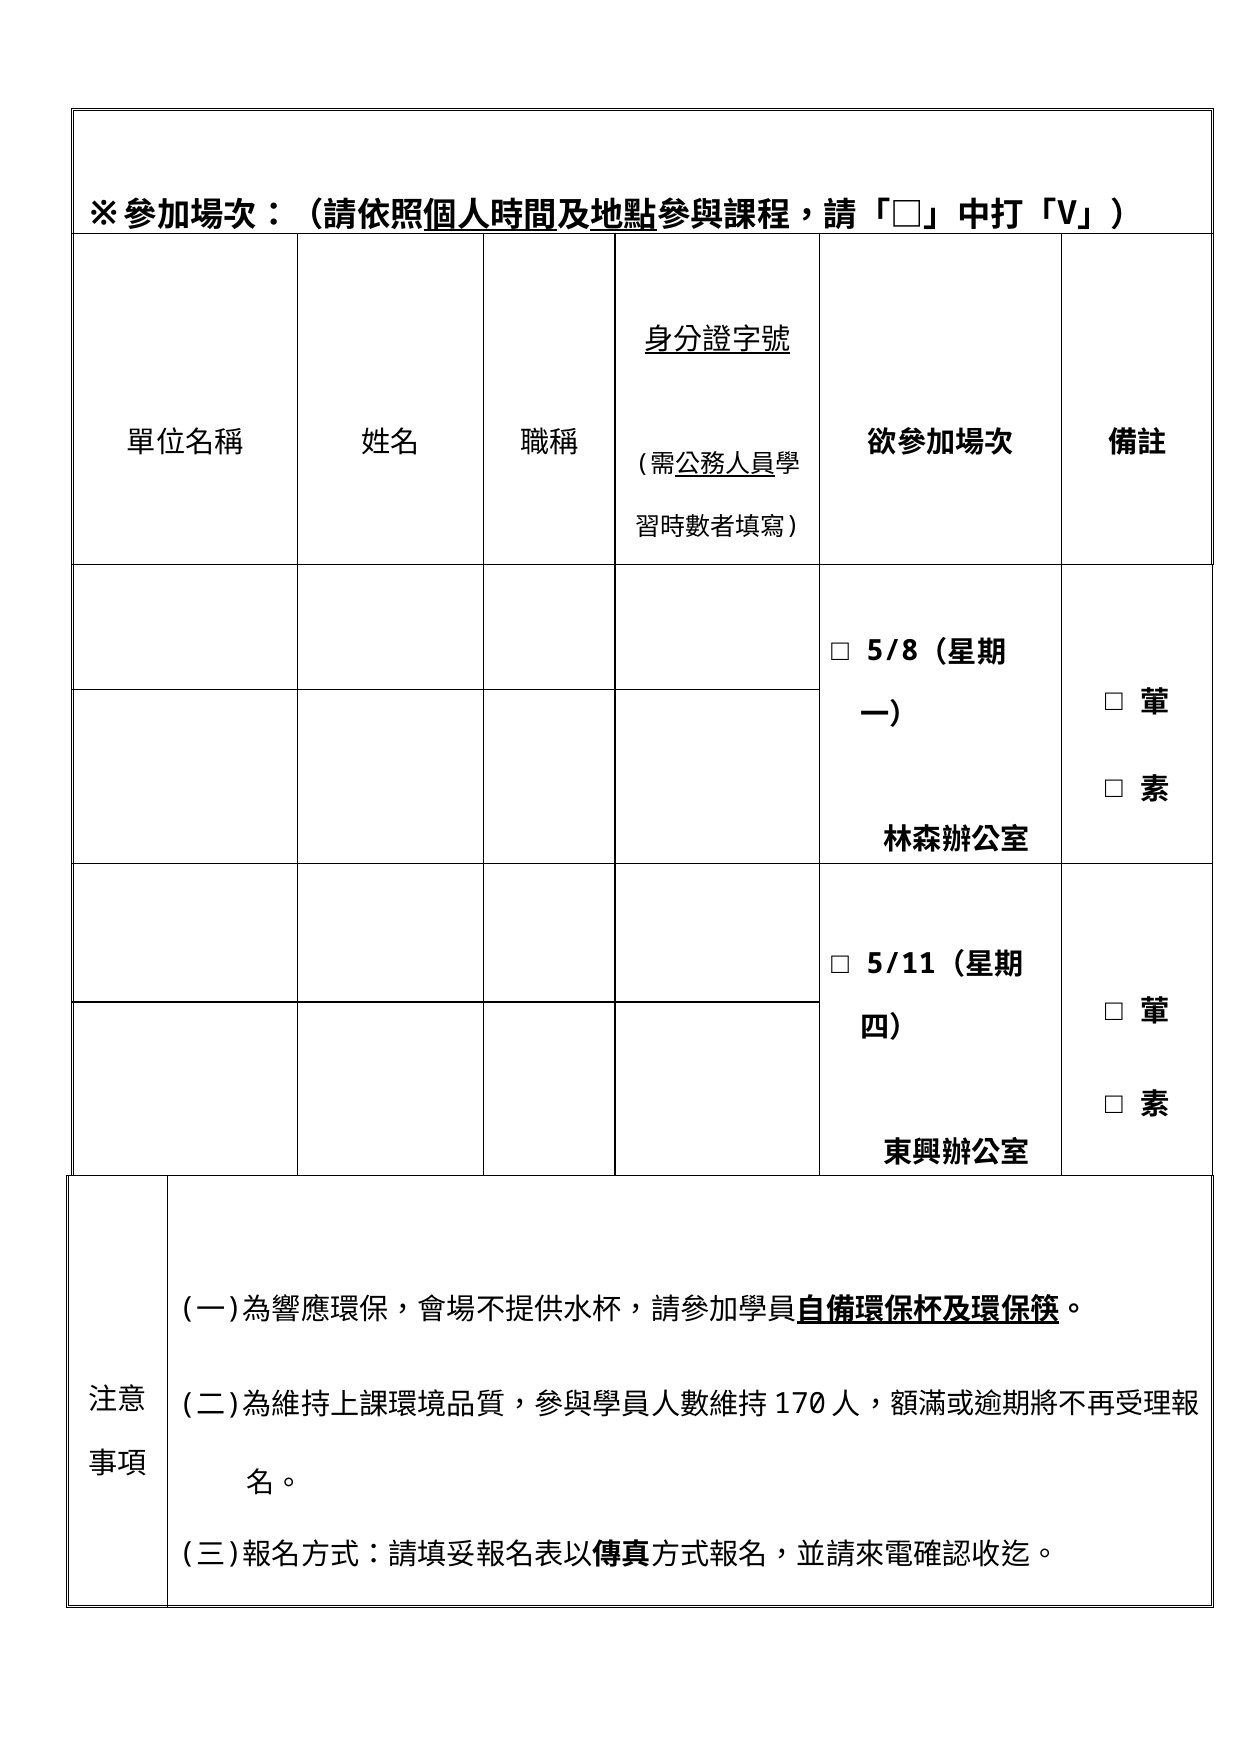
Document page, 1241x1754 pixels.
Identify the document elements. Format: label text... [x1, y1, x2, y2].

table_header ※參加場次：（請依照個人時間及地點參與課程，請「□」中打「V」） [74, 111, 1211, 233]
table_cell □ 5/11（星期四） 東興辦公室 [820, 864, 1061, 1175]
table_cell [616, 1003, 819, 1175]
table_cell □ 5/8（星期一） 林森辦公室 [820, 565, 1061, 863]
table_cell 身分證字號 (需公務人員學習時數者填寫) [616, 234, 819, 564]
table_cell 備註 [1062, 234, 1211, 564]
table_cell [298, 1003, 483, 1175]
table_cell [74, 1003, 297, 1175]
table_cell □ 葷 □ 素 [1062, 864, 1212, 1175]
table_cell (一)為響應環保，會場不提供水杯，請參加學員自備環保杯及環保筷。 (二)為維持上課環境品質，參與學員人數維持170人，額滿或逾期將不再受理報 名。 (三)報名方式：請填妥報名表以傳真方式報名，並請來電確認收迄。 [168, 1176, 1211, 1604]
table_cell 欲參加場次 [820, 234, 1061, 564]
table_cell [74, 565, 297, 689]
table_cell 單位名稱 [74, 234, 297, 564]
table_cell □ 葷 □ 素 [1062, 565, 1212, 863]
table_cell [484, 690, 614, 863]
table_cell [74, 864, 297, 1001]
table_cell [616, 690, 819, 863]
table_cell [74, 690, 297, 863]
table_cell [298, 565, 483, 689]
table_cell [484, 1003, 614, 1175]
table_cell [484, 565, 614, 689]
table_cell [616, 864, 819, 1001]
table_cell 職稱 [484, 234, 614, 564]
table_cell [484, 864, 614, 1001]
table_cell [298, 864, 483, 1001]
table_cell 姓名 [298, 234, 483, 564]
table_cell [298, 690, 483, 863]
table_cell [616, 565, 819, 689]
table_cell 注意 事項 [69, 1176, 167, 1604]
